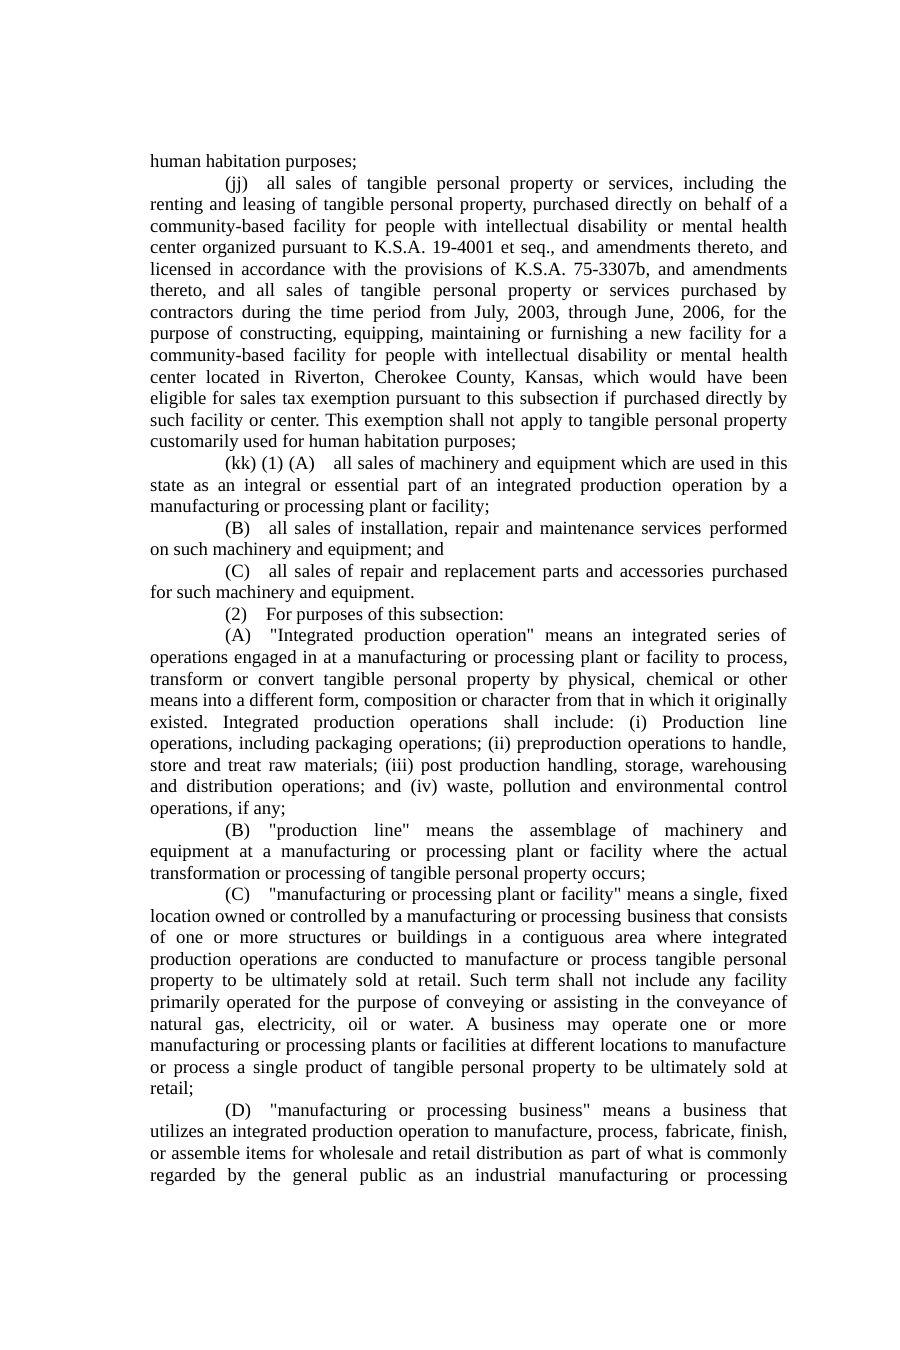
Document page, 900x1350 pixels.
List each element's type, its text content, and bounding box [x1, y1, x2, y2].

text (A) "Integrated production operation" means an integrated series of operations engaged in at a manufacturing or processing plant or facility to process, transform or convert tangible personal property by physical, chemical or other means into a different form, composition or character from that in which it originally existed. Integrated production operations shall include: (i) Production line operations, including packaging operations; (ii) preproduction operations to handle, store and treat raw materials; (iii) post production handling, storage, warehousing and distribution operations; and (iv) waste, pollution and environmental control operations, if any; [150, 624, 787, 818]
text (C) all sales of repair and replacement parts and accessories purchased for such machinery and equipment. [150, 560, 787, 603]
text (kk) (1) (A) all sales of machinery and equipment which are used in this state as an integral or essential part of an integrated production operation by a manufacturing or processing plant or facility; [150, 452, 787, 517]
text human habitation purposes; [150, 150, 787, 172]
text (D) "manufacturing or processing business" means a business that utilizes an integrated production operation to manufacture, process, fabricate, finish, or assemble items for wholesale and retail distribution as part of what is commonly regarded by the general public as an industrial manufacturing or processing [150, 1099, 787, 1185]
text (B) all sales of installation, repair and maintenance services performed on such machinery and equipment; and [150, 517, 787, 560]
text (2) For purposes of this subsection: [150, 603, 787, 624]
text (B) "production line" means the assemblage of machinery and equipment at a manufacturing or processing plant or facility where the actual transformation or processing of tangible personal property occurs; [150, 818, 787, 883]
text (jj) all sales of tangible personal property or services, including the renting and leasing of tangible personal property, purchased directly on behalf of a community-based facility for people with intellectual disability or mental health center organized pursuant to K.S.A. 19-4001 et seq., and amendments thereto, and licensed in accordance with the provisions of K.S.A. 75-3307b, and amendments thereto, and all sales of tangible personal property or services purchased by contractors during the time period from July, 2003, through June, 2006, for the purpose of constructing, equipping, maintaining or furnishing a new facility for a community-based facility for people with intellectual disability or mental health center located in Riverton, Cherokee County, Kansas, which would have been eligible for sales tax exemption pursuant to this subsection if purchased directly by such facility or center. This exemption shall not apply to tangible personal property customarily used for human habitation purposes; [150, 172, 787, 452]
text (C) "manufacturing or processing plant or facility" means a single, fixed location owned or controlled by a manufacturing or processing business that consists of one or more structures or buildings in a contiguous area where integrated production operations are conducted to manufacture or process tangible personal property to be ultimately sold at retail. Such term shall not include any facility primarily operated for the purpose of conveying or assisting in the conveyance of natural gas, electricity, oil or water. A business may operate one or more manufacturing or processing plants or facilities at different locations to manufacture or process a single product of tangible personal property to be ultimately sold at retail; [150, 883, 787, 1099]
